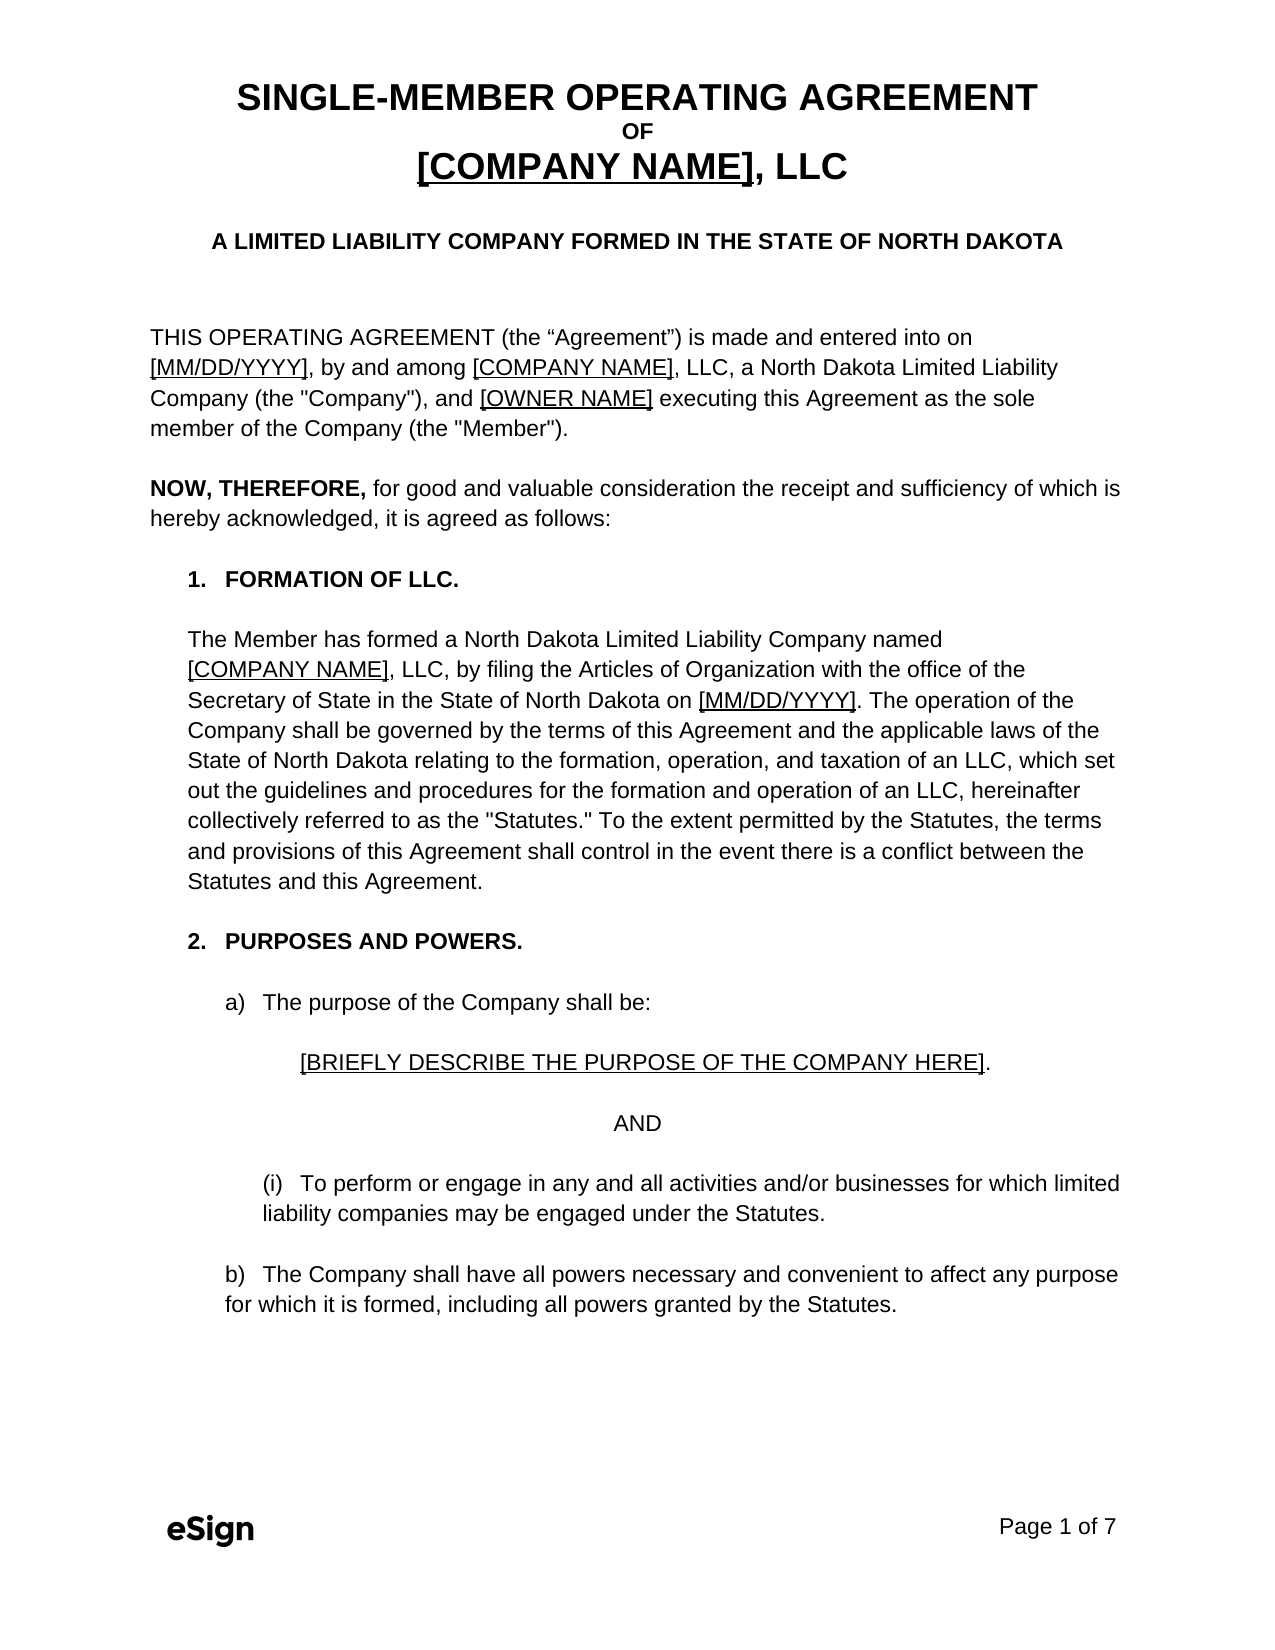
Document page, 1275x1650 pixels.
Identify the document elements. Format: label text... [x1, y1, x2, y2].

list To perform or engage in any and all activities and/or businesses for which limited liability companies may be engaged under the Statutes. [262, 1170, 1125, 1227]
list The Company shall have all powers necessary and convenient to affect any purpose for which it is formed, including all powers granted by the Statutes. [225, 1261, 1125, 1317]
list The purpose of the Company shall be: [225, 989, 1125, 1045]
text [COMPANY NAME], LLC [150, 144, 1125, 188]
text THIS OPERATING AGREEMENT (the “Agreement”) is made and entered into on [MM/DD/YYYY], by and among [COMPANY NAME], LLC, a North Dakota Limited Liability Company (the "Company"), and [OWNER NAME] executing this Agreement as the sole member of the Company (the "Member"). [150, 324, 1125, 441]
subtitle SINGLE-MEMBER OPERATING AGREEMENT [150, 75, 1125, 118]
text [COMPANY NAME], LLC, by filing the Articles of Organization with the office of the Secretary of State in the State of North Dakota on [MM/DD/YYYY]. The operation of the Company shall be governed by the terms of this Agreement and the applicable laws of the State of North Dakota relating to the formation, operation, and taxation of an LLC, which set out the guidelines and procedures for the formation and operation of an LLC, hereinafter collectively referred to as the "Statutes." To the extent permitted by the Statutes, the terms and provisions of this Agreement shall control in the event there is a conflict between the Statutes and this Agreement. [187, 656, 1125, 894]
text The Member has formed a North Dakota Limited Liability Company named [187, 626, 1125, 653]
list FORMATION OF LLC. [187, 566, 1125, 622]
text [BRIEFLY DESCRIBE THE PURPOSE OF THE COMPANY HERE]. [300, 1049, 1125, 1076]
text NOW, THEREFORE, for good and valuable consideration the receipt and sufficiency of which is hereby acknowledged, it is agreed as follows: [150, 475, 1125, 532]
list PURPOSES AND POWERS. [187, 928, 1125, 985]
text OF [150, 118, 1125, 144]
text A LIMITED LIABILITY COMPANY FORMED IN THE STATE OF NORTH DAKOTA [150, 228, 1125, 255]
text AND [150, 1109, 1125, 1136]
